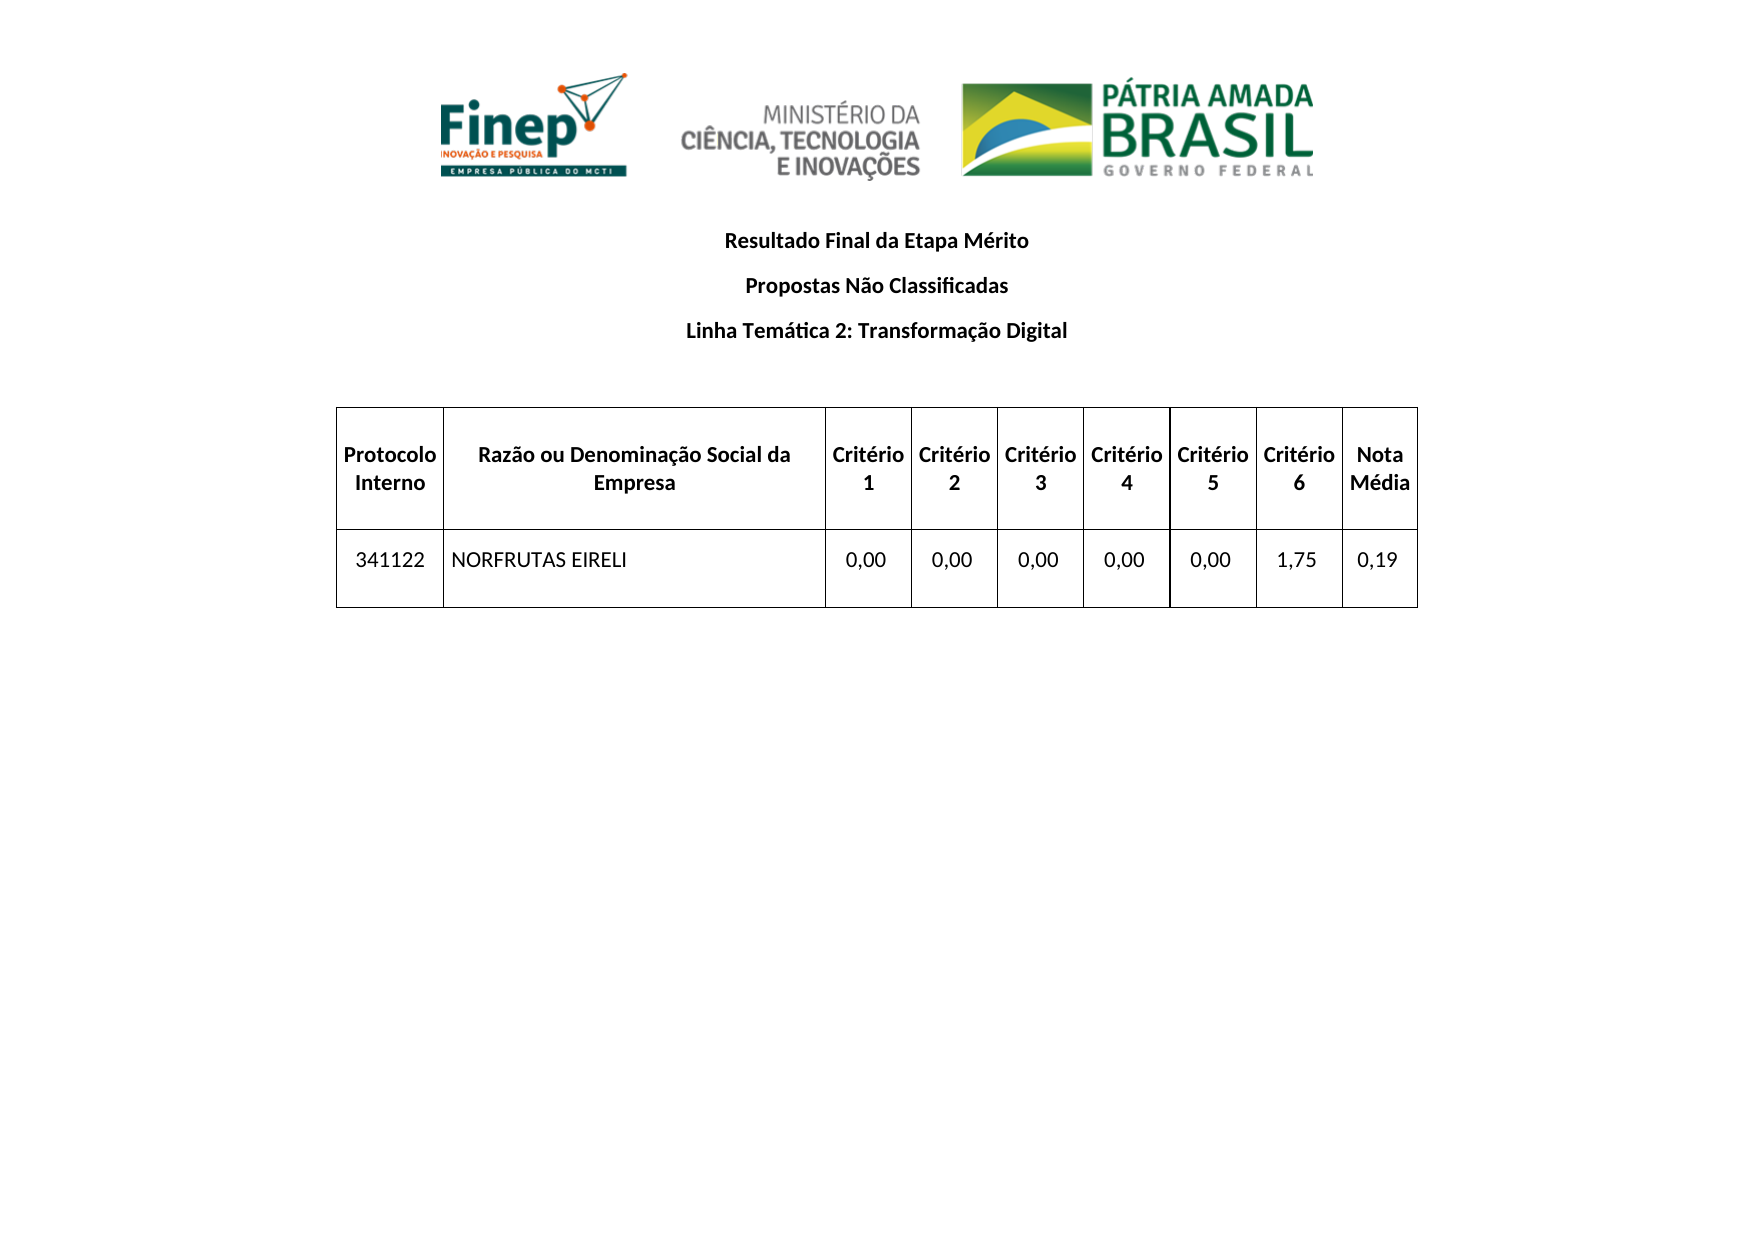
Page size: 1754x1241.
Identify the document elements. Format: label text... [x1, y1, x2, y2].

table_header Nota Média [1343, 408, 1417, 529]
text Linha Temática 2: Transformação Digital [75, 316, 1679, 344]
table_cell 0,00 [1171, 530, 1256, 607]
table_header Critério 6 [1257, 408, 1342, 529]
table_cell 0,00 [912, 530, 997, 607]
table_cell 1,75 [1257, 530, 1342, 607]
table_cell 0,00 [1084, 530, 1169, 607]
table_cell 0,00 [998, 530, 1083, 607]
table_header Critério 2 [912, 408, 997, 529]
table_cell 0,19 [1343, 530, 1417, 607]
table_cell 0,00 [826, 530, 911, 607]
text Propostas Não Classificadas [75, 271, 1679, 299]
text Resultado Final da Etapa Mérito [75, 226, 1679, 254]
table_header Critério 5 [1171, 408, 1256, 529]
table_header Critério 3 [998, 408, 1083, 529]
table_header Critério 1 [826, 408, 911, 529]
table_header Critério 4 [1084, 408, 1169, 529]
table_cell NORFRUTAS EIRELI [444, 530, 825, 607]
table_cell 341122 [337, 530, 443, 607]
table_header Razão ou Denominação Social da Empresa [444, 408, 825, 529]
table_header Protocolo Interno [337, 408, 443, 529]
